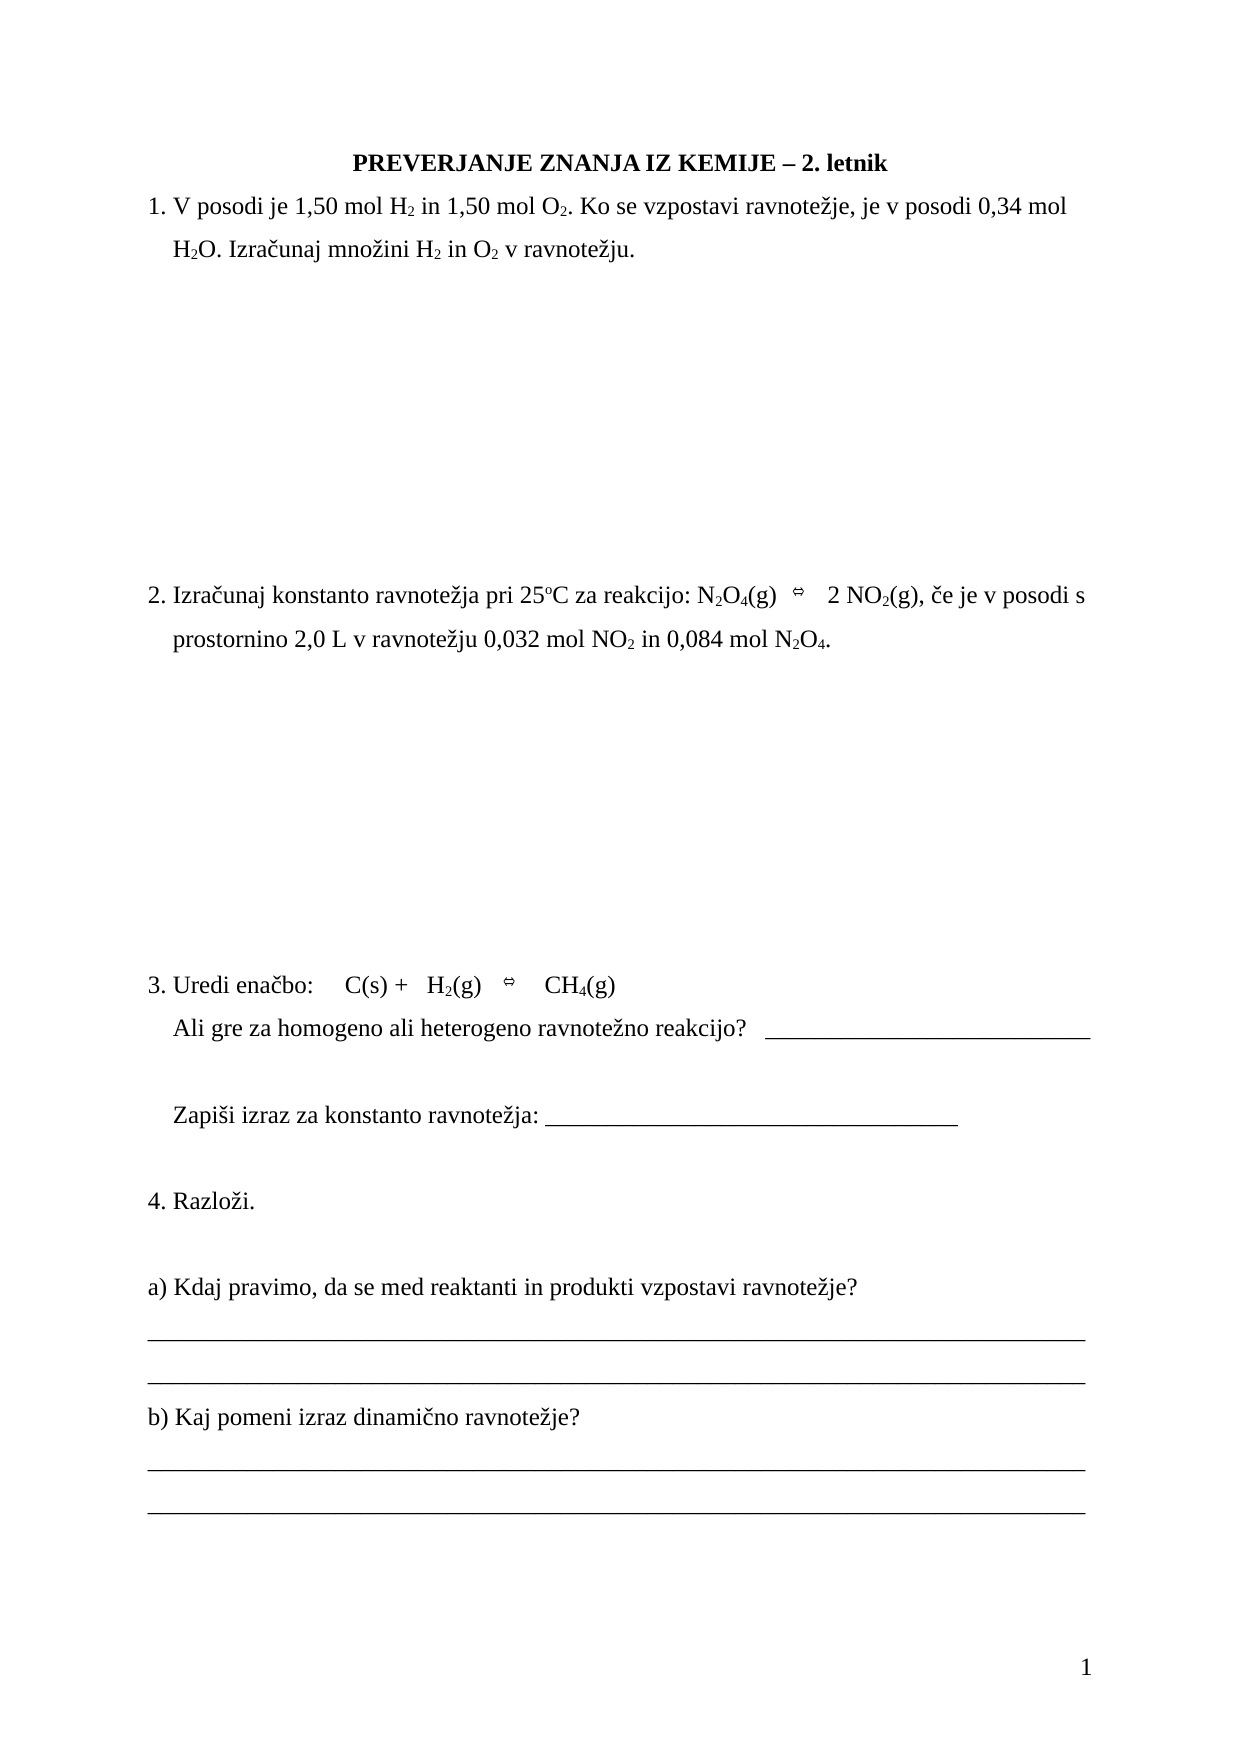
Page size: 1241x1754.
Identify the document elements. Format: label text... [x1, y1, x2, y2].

text 4. Razloži. [148, 1186, 1093, 1215]
text 3. Uredi enačbo: C(s) + H2(g) CH4(g) [148, 969, 1093, 999]
text ___________________________________________________________________________ [148, 1358, 1093, 1387]
text ___________________________________________________________________________ [148, 1488, 1093, 1517]
subtitle PREVERJANJE ZNANJA IZ KEMIJE – 2. letnik [148, 148, 1093, 176]
text 1. V posodi je 1,50 mol H2 in 1,50 mol O2. Ko se vzpostavi ravnotežje, je v posodi 0,34 mol [148, 191, 1093, 219]
text Zapiši izraz za konstanto ravnotežja: _________________________________ [148, 1100, 1093, 1128]
text H2O. Izračunaj množini H2 in O2 v ravnotežju. [148, 234, 1093, 263]
text ___________________________________________________________________________ [148, 1315, 1093, 1344]
text Ali gre za homogeno ali heterogeno ravnotežno reakcijo? __________________________ [148, 1013, 1093, 1042]
text ___________________________________________________________________________ [148, 1445, 1093, 1473]
text 2. Izračunaj konstanto ravnotežja pri 25oC za reakcijo: N2O4(g) 2 NO2(g), če je v posodi s [148, 579, 1093, 609]
text prostornino 2,0 L v ravnotežju 0,032 mol NO2 in 0,084 mol N2O4. [148, 624, 1093, 652]
text a) Kdaj pravimo, da se med reaktanti in produkti vzpostavi ravnotežje? [148, 1272, 1093, 1301]
text b) Kaj pomeni izraz dinamično ravnotežje? [148, 1402, 1093, 1430]
